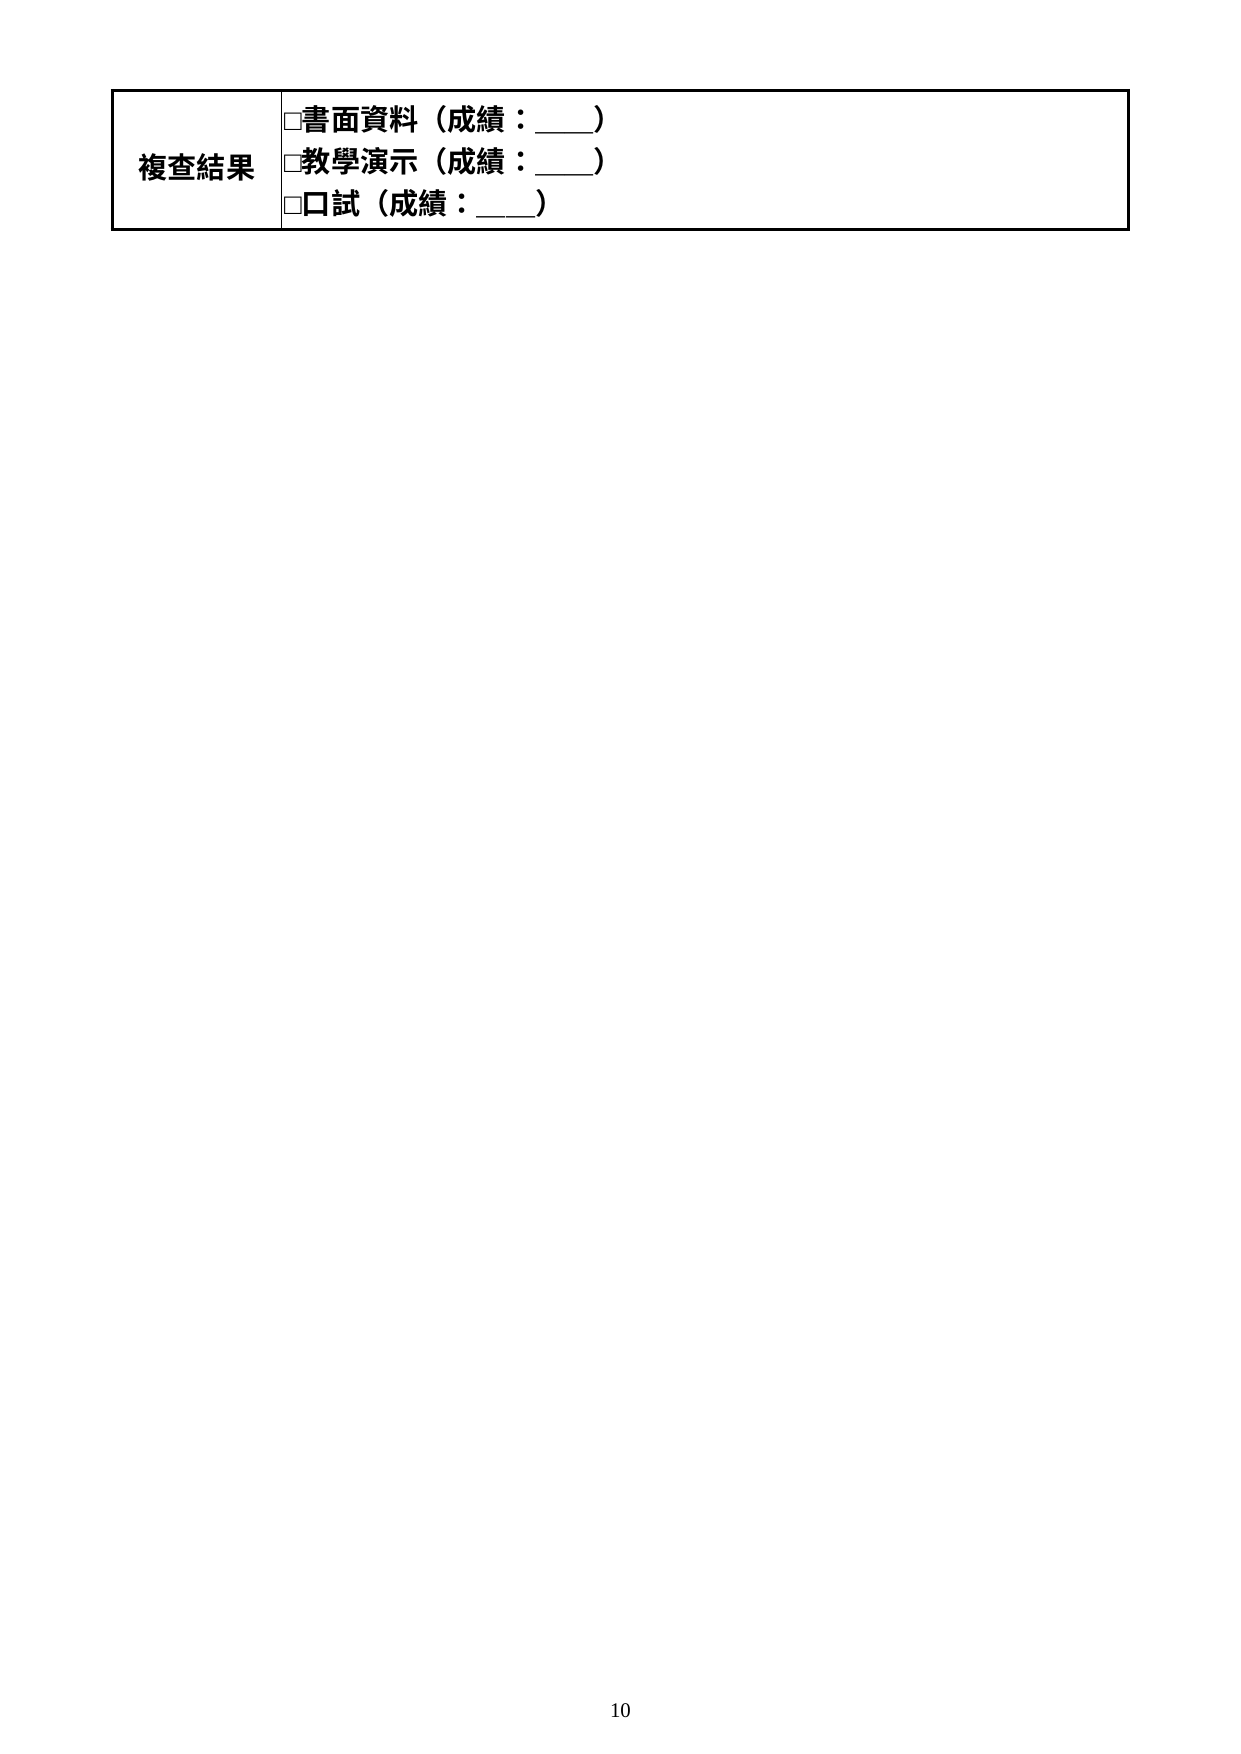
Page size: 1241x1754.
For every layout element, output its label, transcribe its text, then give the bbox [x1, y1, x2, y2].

table_cell 複查結果 [114, 92, 281, 228]
table_cell □書面資料（成績：＿＿） □教學演示（成績：＿＿） □口試（成績：＿＿） [282, 92, 1127, 228]
